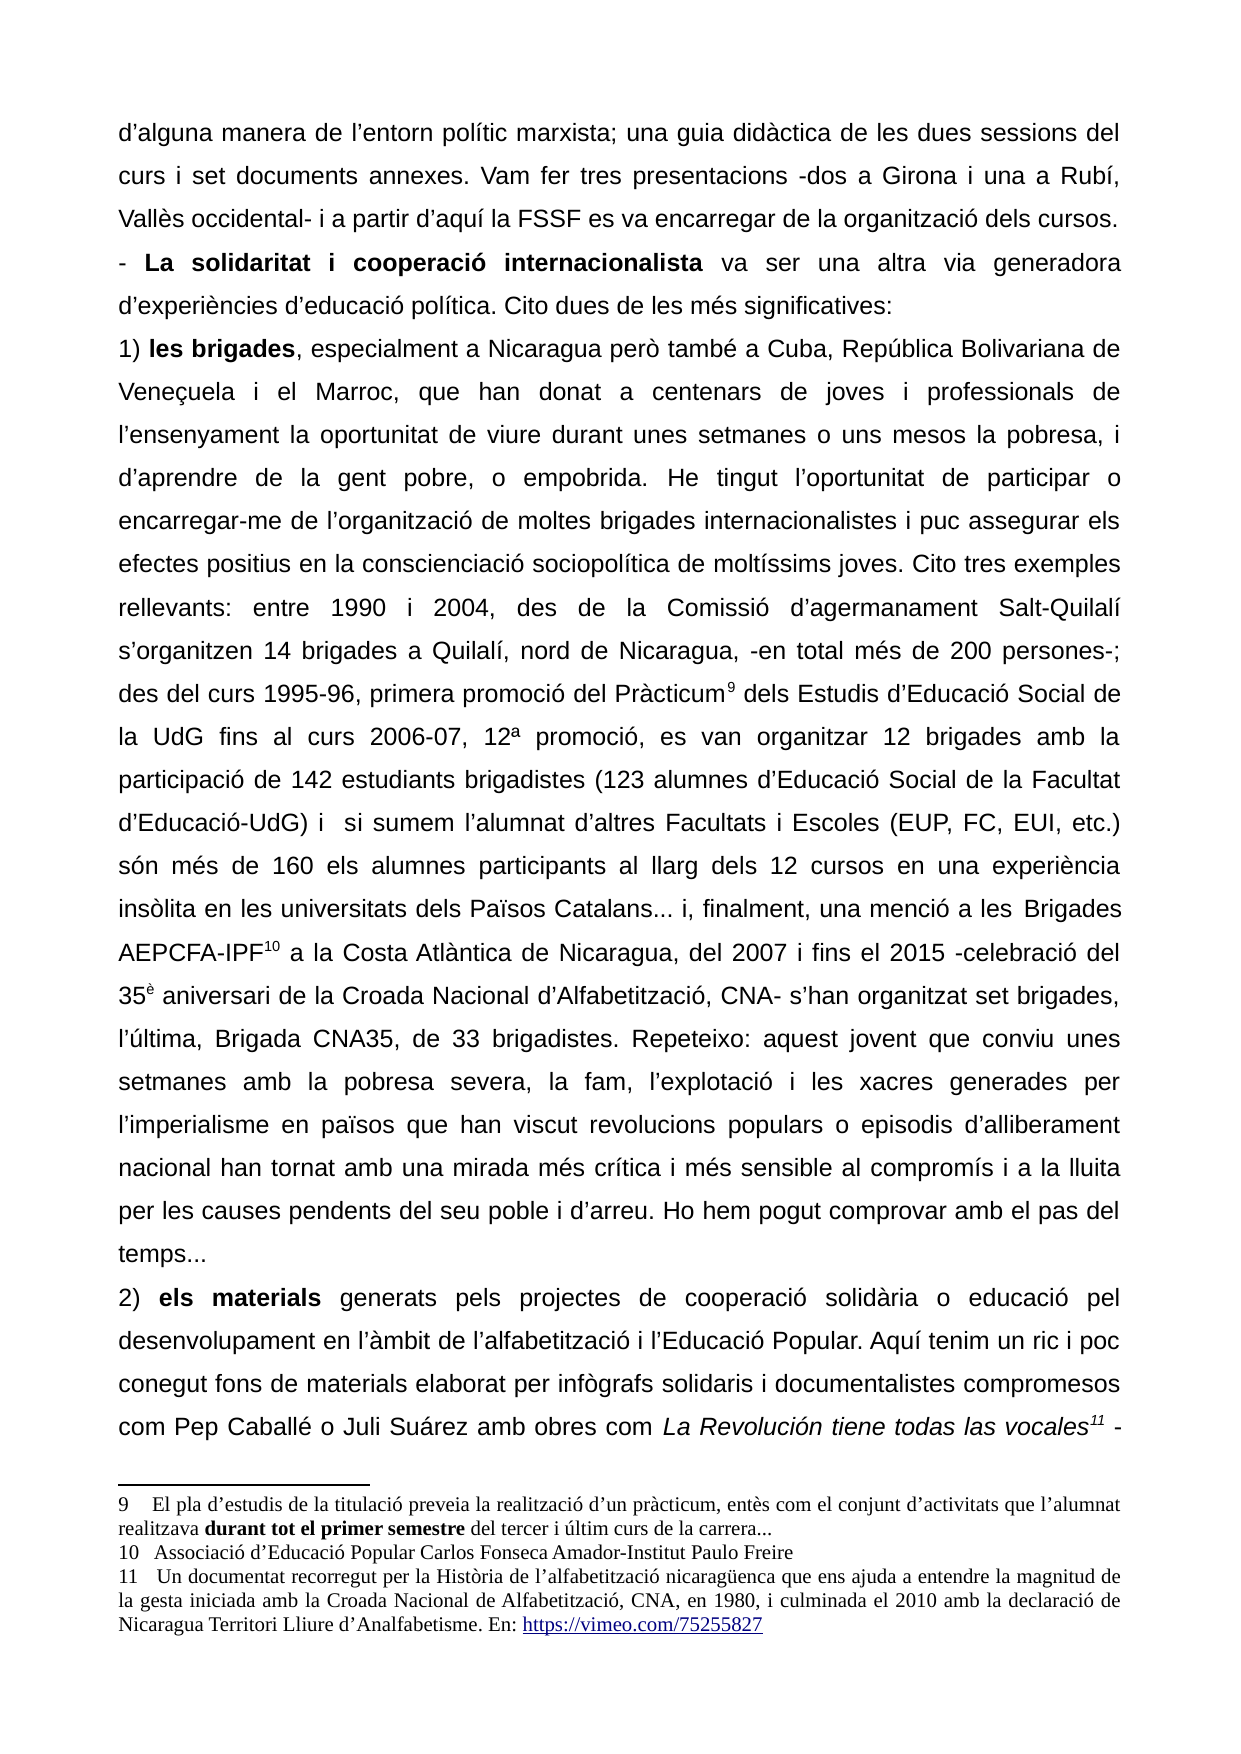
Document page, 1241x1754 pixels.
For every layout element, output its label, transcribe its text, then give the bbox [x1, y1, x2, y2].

text 1) les brigades, especialment a Nicaragua però també a Cuba, República Bolivariana de Veneçuela i el Marroc, que han donat a centenars de joves i professionals de l’ensenyament la oportunitat de viure durant unes setmanes o uns mesos la pobresa, i d’aprendre de la gent pobre, o empobrida. He tingut l’oportunitat de participar o encarregar-me de l’organització de moltes brigades internacionalistes i puc assegurar els efectes positius en la conscienciació sociopolítica de moltíssims joves. Cito tres exemples rellevants: entre 1990 i 2004, des de la Comissió d’agermanament Salt-Quilalí s’organitzen 14 brigades a Quilalí, nord de Nicaragua, -en total més de 200 persones-; des del curs 1995-96, primera promoció del Pràcticum dels Estudis d’Educació Social de la UdG fins al curs 2006-07, 12ª promoció, es van organitzar 12 brigades amb la participació de 142 estudiants brigadistes (123 alumnes d’Educació Social de la Facultat d’Educació-UdG) i si sumem l’alumnat d’altres Facultats i Escoles (EUP, FC, EUI, etc.) són més de 160 els alumnes participants al llarg dels 12 cursos en una experiència insòlita en les universitats dels Països Catalans... i, finalment, una menció a les Brigades AEPCFA-IPF a la Costa Atlàntica de Nicaragua, del 2007 i fins el 2015 -celebració del 35è aniversari de la Croada Nacional d’Alfabetització, CNA- s’han organitzat set brigades, l’última, Brigada CNA35, de 33 brigadistes. Repeteixo: aquest jovent que conviu unes setmanes amb la pobresa severa, la fam, l’explotació i les xacres generades per l’imperialisme en països que han viscut revolucions populars o episodis d’alliberament nacional han tornat amb una mirada més crítica i més sensible al compromís i a la lluita per les causes pendents del seu poble i d’arreu. Ho hem pogut comprovar amb el pas del temps... [118, 334, 1122, 1268]
text - La solidaritat i cooperació internacionalista va ser una altra via generadora d’experiències d’educació política. Cito dues de les més significatives: [118, 247, 1122, 319]
text Un documentat recorregut per la Història de l’alfabetització nicaragüenca que ens ajuda a entendre la magnitud de la gesta iniciada amb la Croada Nacional de Alfabetització, CNA, en 1980, i culminada el 2010 amb la declaració de Nicaragua Territori Lliure d’Analfabetisme. En: https://vimeo.com/75255827 [118, 1564, 1122, 1636]
text El pla d’estudis de la titulació preveia la realització d’un pràcticum, entès com el conjunt d’activitats que l’alumnat realitzava durant tot el primer semestre del tercer i últim curs de la carrera... [118, 1491, 1122, 1539]
list d’alguna manera de l’entorn polític marxista; una guia didàctica de les dues sessions del curs i set documents annexes. Vam fer tres presentacions -dos a Girona i una a Rubí, Vallès occidental- i a partir d’aquí la FSSF es va encarregar de la organització dels cursos. [118, 118, 1122, 233]
text 2) els materials generats pels projectes de cooperació solidària o educació pel desenvolupament en l’àmbit de l’alfabetització i l’Educació Popular. Aquí tenim un ric i poc conegut fons de materials elaborat per infògrafs solidaris i documentalistes compromesos com Pep Caballé o Juli Suárez amb obres com La Revolución tiene todas las vocales -2012- del primer, o Leo a la vida -2017- del segon. O moltíssims materials publicats, dels quals cito aquí un d’ells fruit del treball col·lectiu de tretze membres del Seminari d’Estudis sobre Educació d’Adults de la gironina Fundació Sergi editat amb motiu de l’Any Internacional de l’Alfabetització, 1990, gràcies a les aportacions econòmiques de més d’una trentena d’ajuntaments, escoles d’adults, sindicats d’ensenyament i entitats solidàries amb Nicaragua. Em refereixo a la traducció al català i adaptació de la revista nicaragüenca El tayacán, monogràfic sobre Educació Popular, publicat el 23 de març de 1988, 8è aniversari de l’inici de la CNA. Una veritable joia pedagògica... [118, 1282, 1122, 1441]
text Associació d’Educació Popular Carlos Fonseca Amador-Institut Paulo Freire [118, 1539, 1122, 1564]
